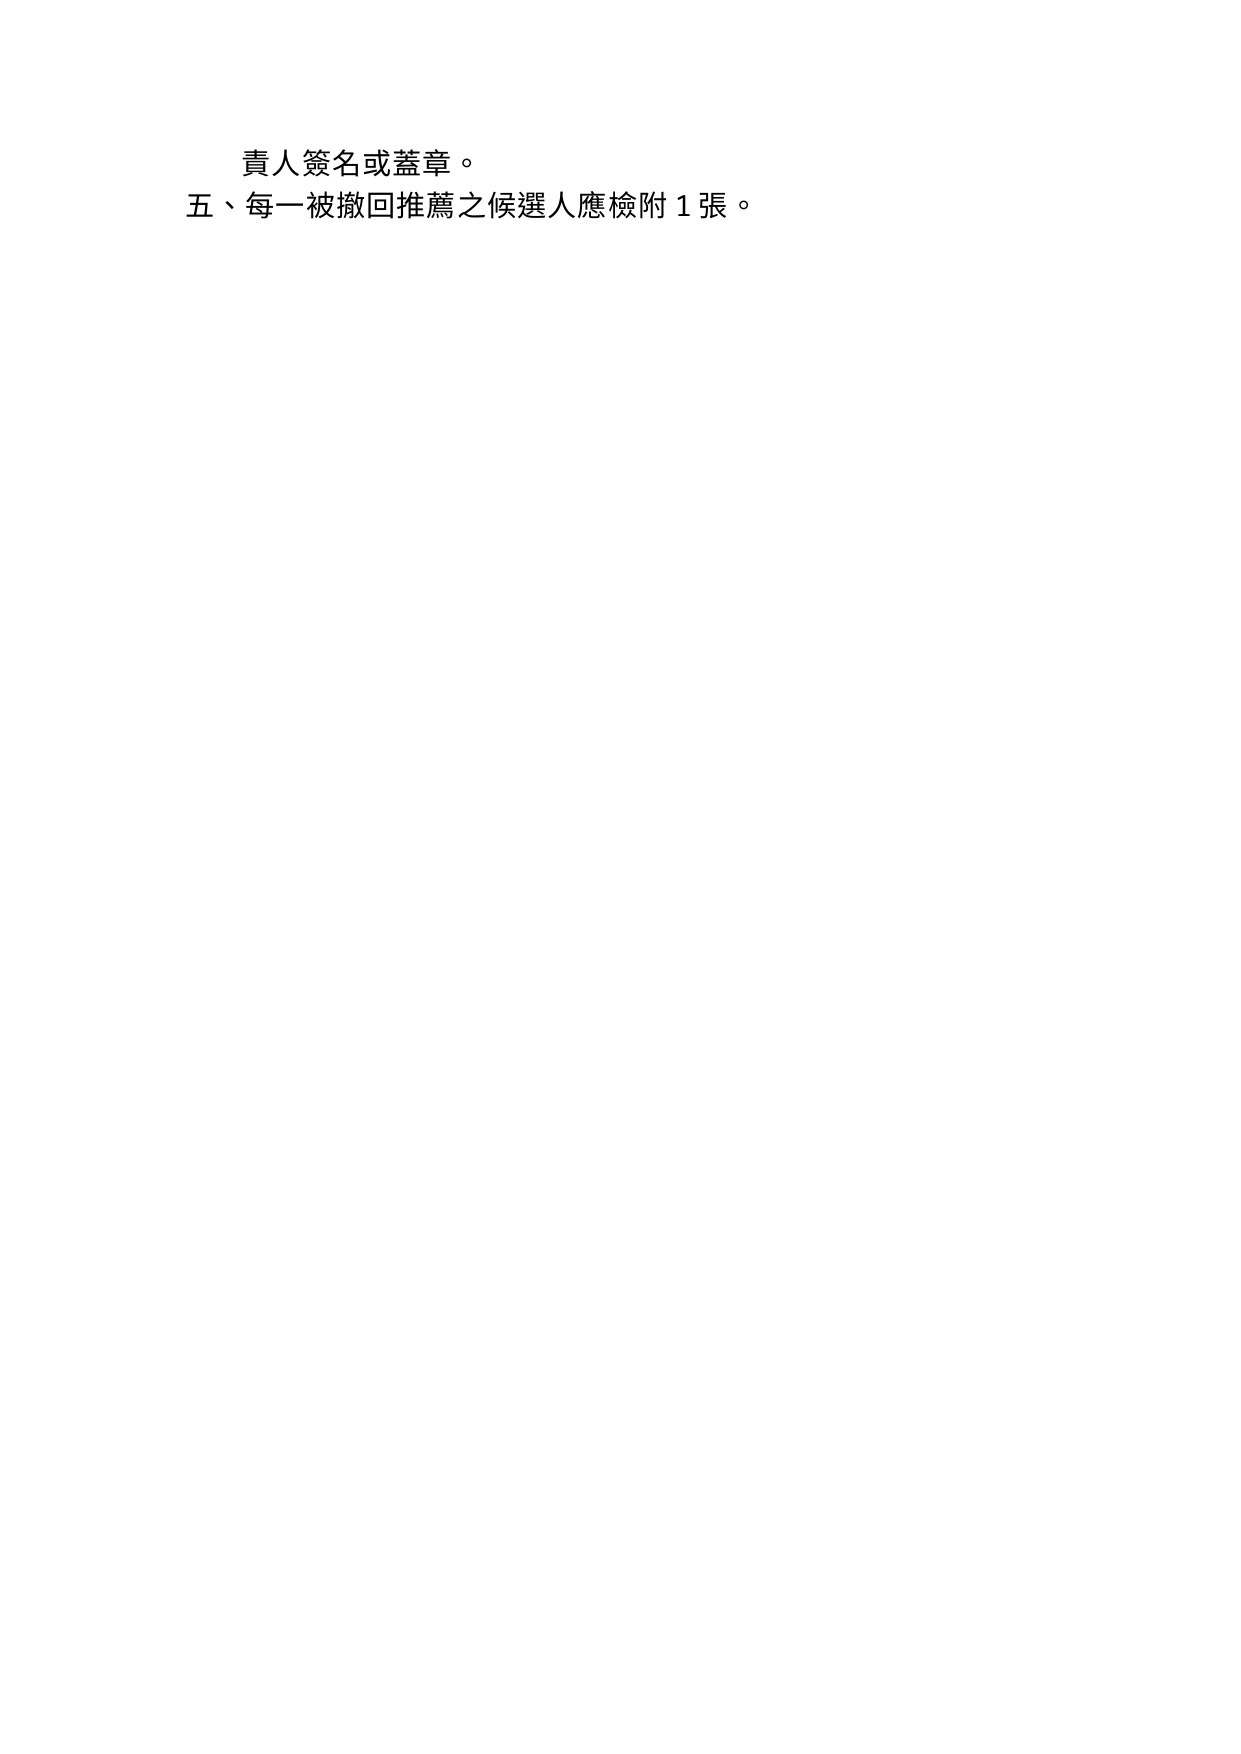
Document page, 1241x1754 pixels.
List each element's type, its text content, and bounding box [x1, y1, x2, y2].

text 責人簽名或蓋章。 [185, 140, 1092, 183]
text 五、每一被撤回推薦之候選人應檢附1張。 [185, 183, 1092, 225]
